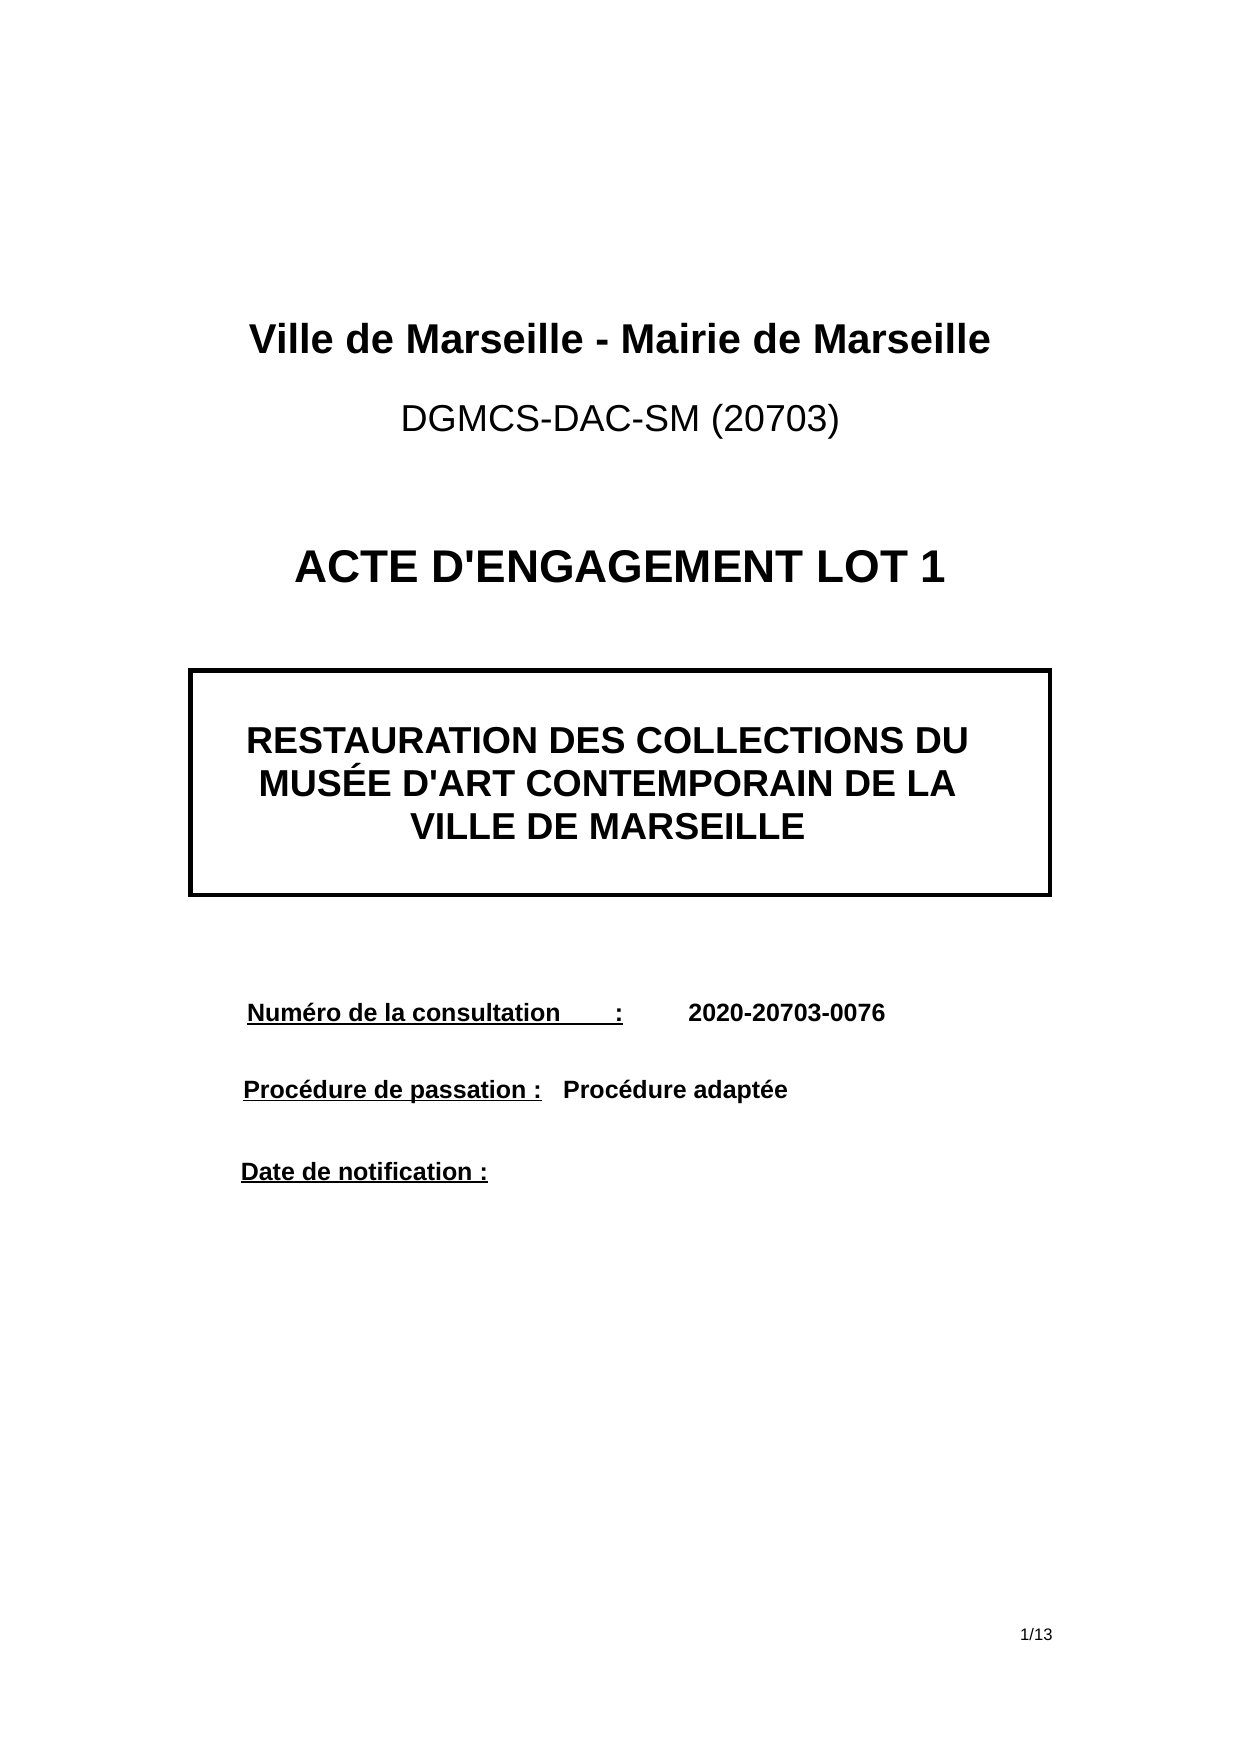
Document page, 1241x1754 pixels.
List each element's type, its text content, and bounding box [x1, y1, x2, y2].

text DGMCS-DAC-SM (20703) [188, 396, 1052, 439]
text Procédure de passation : Procédure adaptée [243, 1075, 1052, 1104]
text Ville de Marseille - Mairie de Marseille [188, 314, 1052, 362]
text RESTAURATION DES COLLECTIONS DU MUSÉE D'ART CONTEMPORAIN DE LA VILLE DE MARSEILLE [193, 711, 1048, 848]
text ACTE D'ENGAGEMENT LOT 1 [188, 540, 1052, 593]
text Date de notification : [241, 1156, 1052, 1185]
text Numéro de la consultation : 2020-20703-0076 [247, 998, 1052, 1027]
